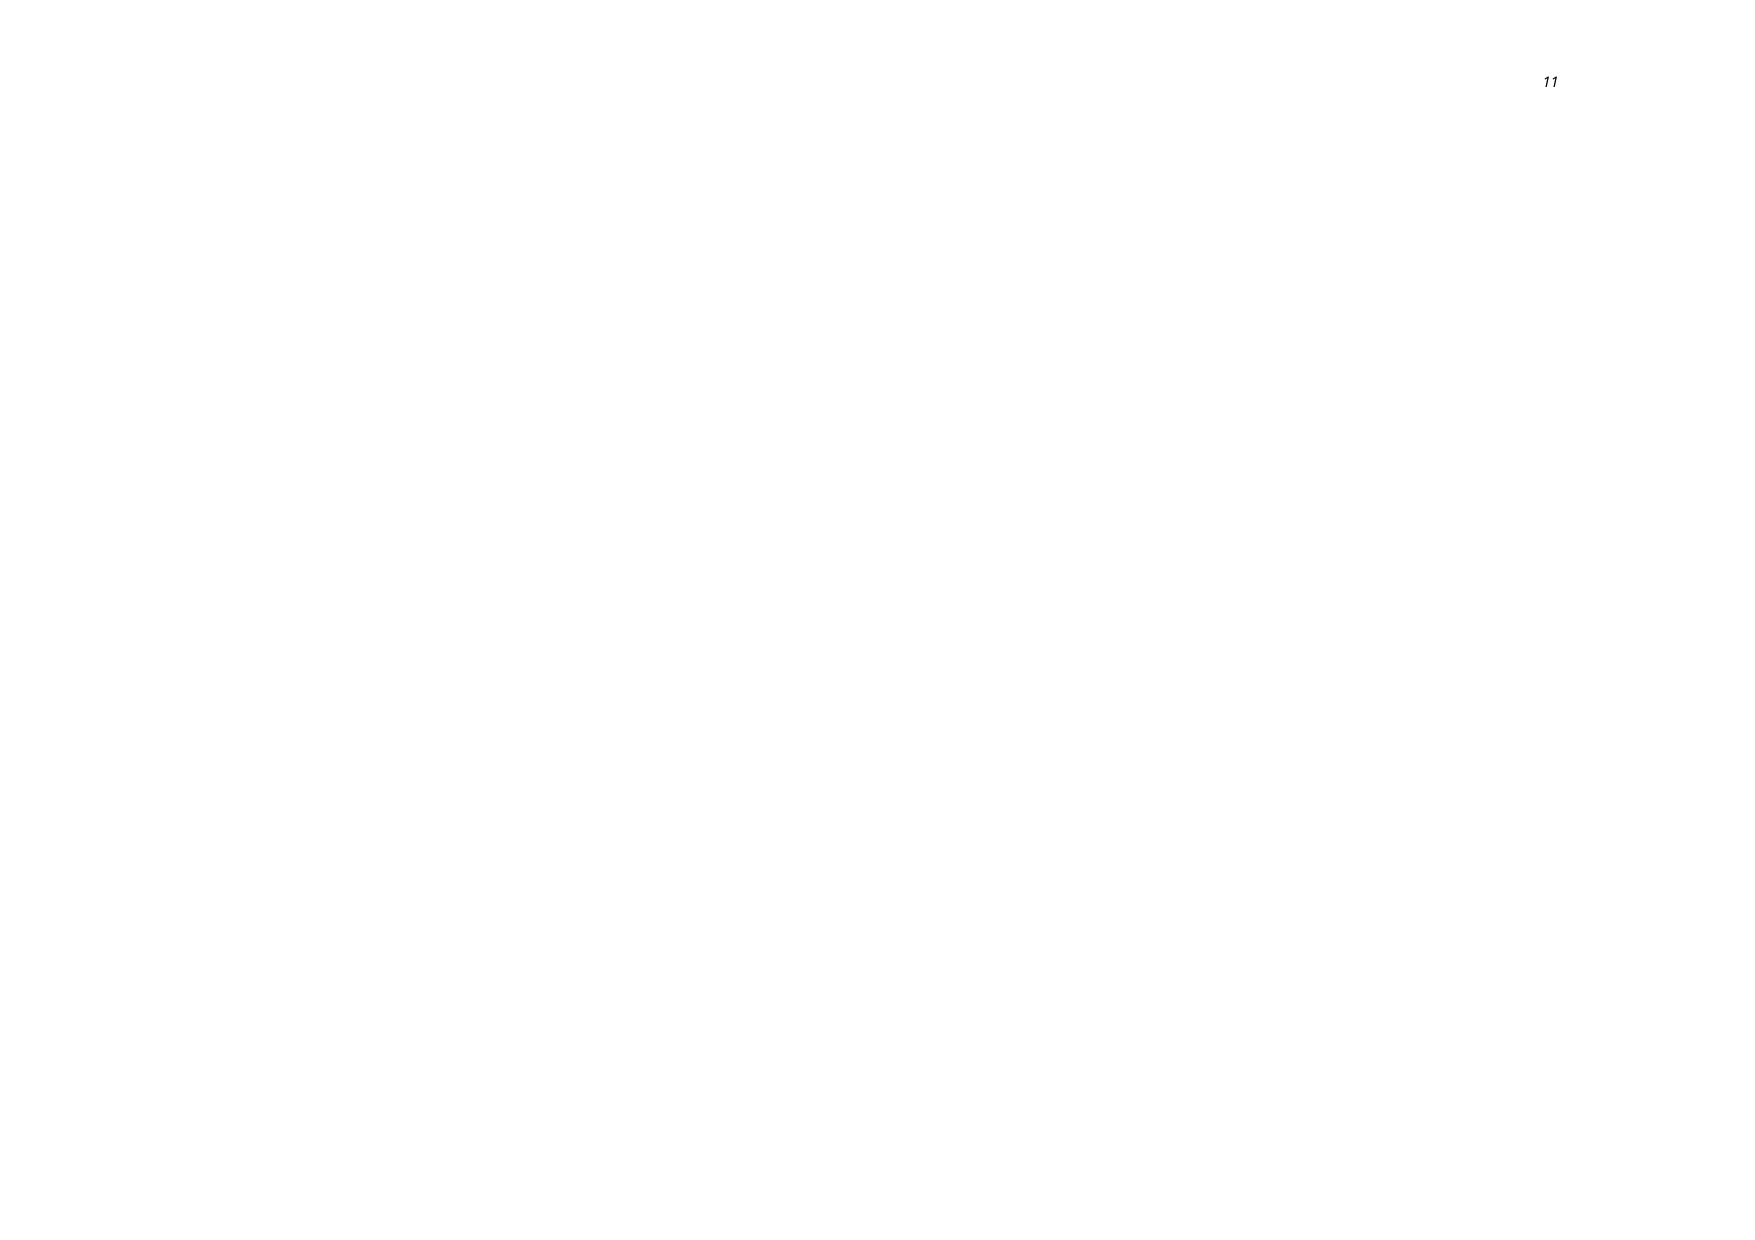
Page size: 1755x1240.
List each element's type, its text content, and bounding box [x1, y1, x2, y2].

text 11 [62, 72, 1560, 92]
